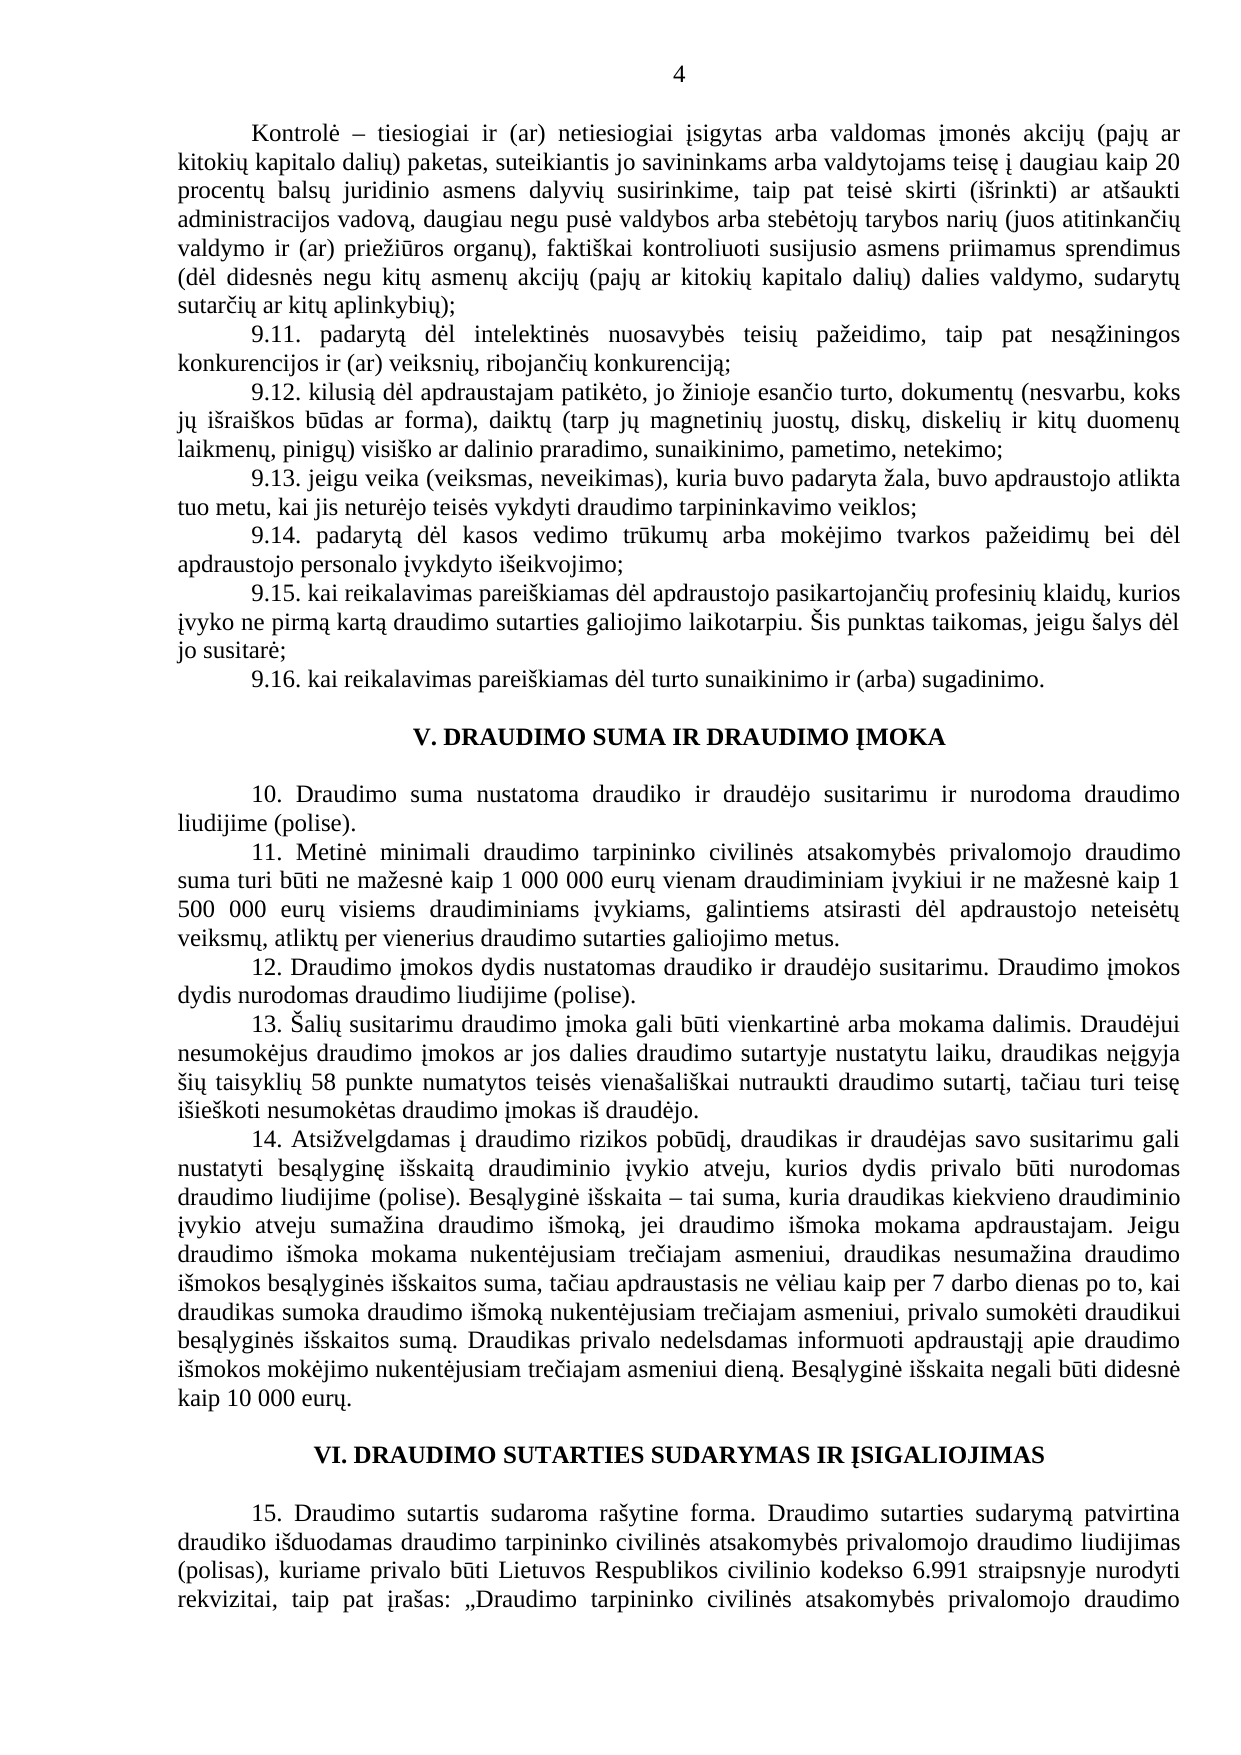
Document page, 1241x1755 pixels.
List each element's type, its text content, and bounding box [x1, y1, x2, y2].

text 12. Draudimo įmokos dydis nustatomas draudiko ir draudėjo susitarimu. Draudimo įmokos dydis nurodomas draudimo liudijime (polise). [177, 952, 1181, 1009]
text 9.15. kai reikalavimas pareiškiamas dėl apdraustojo pasikartojančių profesinių klaidų, kurios įvyko ne pirmą kartą draudimo sutarties galiojimo laikotarpiu. Šis punktas taikomas, jeigu šalys dėl jo susitarė; [177, 578, 1181, 664]
text 14. Atsižvelgdamas į draudimo rizikos pobūdį, draudikas ir draudėjas savo susitarimu gali nustatyti besąlyginę išskaitą draudiminio įvykio atveju, kurios dydis privalo būti nurodomas draudimo liudijime (polise). Besąlyginė išskaita – tai suma, kuria draudikas kiekvieno draudiminio įvykio atveju sumažina draudimo išmoką, jei draudimo išmoka mokama apdraustajam. Jeigu draudimo išmoka mokama nukentėjusiam trečiajam asmeniui, draudikas nesumažina draudimo išmokos besąlyginės išskaitos suma, tačiau apdraustasis ne vėliau kaip per 7 darbo dienas po to, kai draudikas sumoka draudimo išmoką nukentėjusiam trečiajam asmeniui, privalo sumokėti draudikui besąlyginės išskaitos sumą. Draudikas privalo nedelsdamas informuoti apdraustąjį apie draudimo išmokos mokėjimo nukentėjusiam trečiajam asmeniui dieną. Besąlyginė išskaita negali būti didesnė kaip 10 000 eurų. [177, 1124, 1181, 1412]
text 9.11. padarytą dėl intelektinės nuosavybės teisių pažeidimo, taip pat nesąžiningos konkurencijos ir (ar) veiksnių, ribojančių konkurenciją; [177, 319, 1181, 377]
text 10. Draudimo suma nustatoma draudiko ir draudėjo susitarimu ir nurodoma draudimo liudijime (polise). [177, 779, 1181, 837]
text V. Draudimo suma ir draudimo įmoka [177, 722, 1181, 751]
text 9.14. padarytą dėl kasos vedimo trūkumų arba mokėjimo tvarkos pažeidimų bei dėl apdraustojo personalo įvykdyto išeikvojimo; [177, 521, 1181, 578]
text 15. Draudimo sutartis sudaroma rašytine forma. Draudimo sutarties sudarymą patvirtina draudiko išduodamas draudimo tarpininko civilinės atsakomybės privalomojo draudimo liudijimas (polisas), kuriame privalo būti Lietuvos Respublikos civilinio kodekso 6.991 straipsnyje nurodyti rekvizitai, taip pat įrašas: „Draudimo tarpininko civilinės atsakomybės privalomojo draudimo [177, 1498, 1181, 1613]
text 9.12. kilusią dėl apdraustajam patikėto, jo žinioje esančio turto, dokumentų (nesvarbu, koks jų išraiškos būdas ar forma), daiktų (tarp jų magnetinių juostų, diskų, diskelių ir kitų duomenų laikmenų, pinigų) visiško ar dalinio praradimo, sunaikinimo, pametimo, netekimo; [177, 377, 1181, 463]
text VI. Draudimo sutarties sudarymas ir įsigaliojimas [177, 1441, 1181, 1469]
text 13. Šalių susitarimu draudimo įmoka gali būti vienkartinė arba mokama dalimis. Draudėjui nesumokėjus draudimo įmokos ar jos dalies draudimo sutartyje nustatytu laiku, draudikas neįgyja šių taisyklių 58 punkte numatytos teisės vienašališkai nutraukti draudimo sutartį, tačiau turi teisę išieškoti nesumokėtas draudimo įmokas iš draudėjo. [177, 1009, 1181, 1124]
text 9.16. kai reikalavimas pareiškiamas dėl turto sunaikinimo ir (arba) sugadinimo. [177, 664, 1181, 693]
text Kontrolė – tiesiogiai ir (ar) netiesiogiai įsigytas arba valdomas įmonės akcijų (pajų ar kitokių kapitalo dalių) paketas, suteikiantis jo savininkams arba valdytojams teisę į daugiau kaip 20 procentų balsų juridinio asmens dalyvių susirinkime, taip pat teisė skirti (išrinkti) ar atšaukti administracijos vadovą, daugiau negu pusė valdybos arba stebėtojų tarybos narių (juos atitinkančių valdymo ir (ar) priežiūros organų), faktiškai kontroliuoti susijusio asmens priimamus sprendimus (dėl didesnės negu kitų asmenų akcijų (pajų ar kitokių kapitalo dalių) dalies valdymo, sudarytų sutarčių ar kitų aplinkybių); [177, 118, 1181, 319]
text 9.13. jeigu veika (veiksmas, neveikimas), kuria buvo padaryta žala, buvo apdraustojo atlikta tuo metu, kai jis neturėjo teisės vykdyti draudimo tarpininkavimo veiklos; [177, 463, 1181, 521]
text 11. Metinė minimali draudimo tarpininko civilinės atsakomybės privalomojo draudimo suma turi būti ne mažesnė kaip 1 000 000 eurų vienam draudiminiam įvykiui ir ne mažesnė kaip 1 500 000 eurų visiems draudiminiams įvykiams, galintiems atsirasti dėl apdraustojo neteisėtų veiksmų, atliktų per vienerius draudimo sutarties galiojimo metus. [177, 837, 1181, 952]
